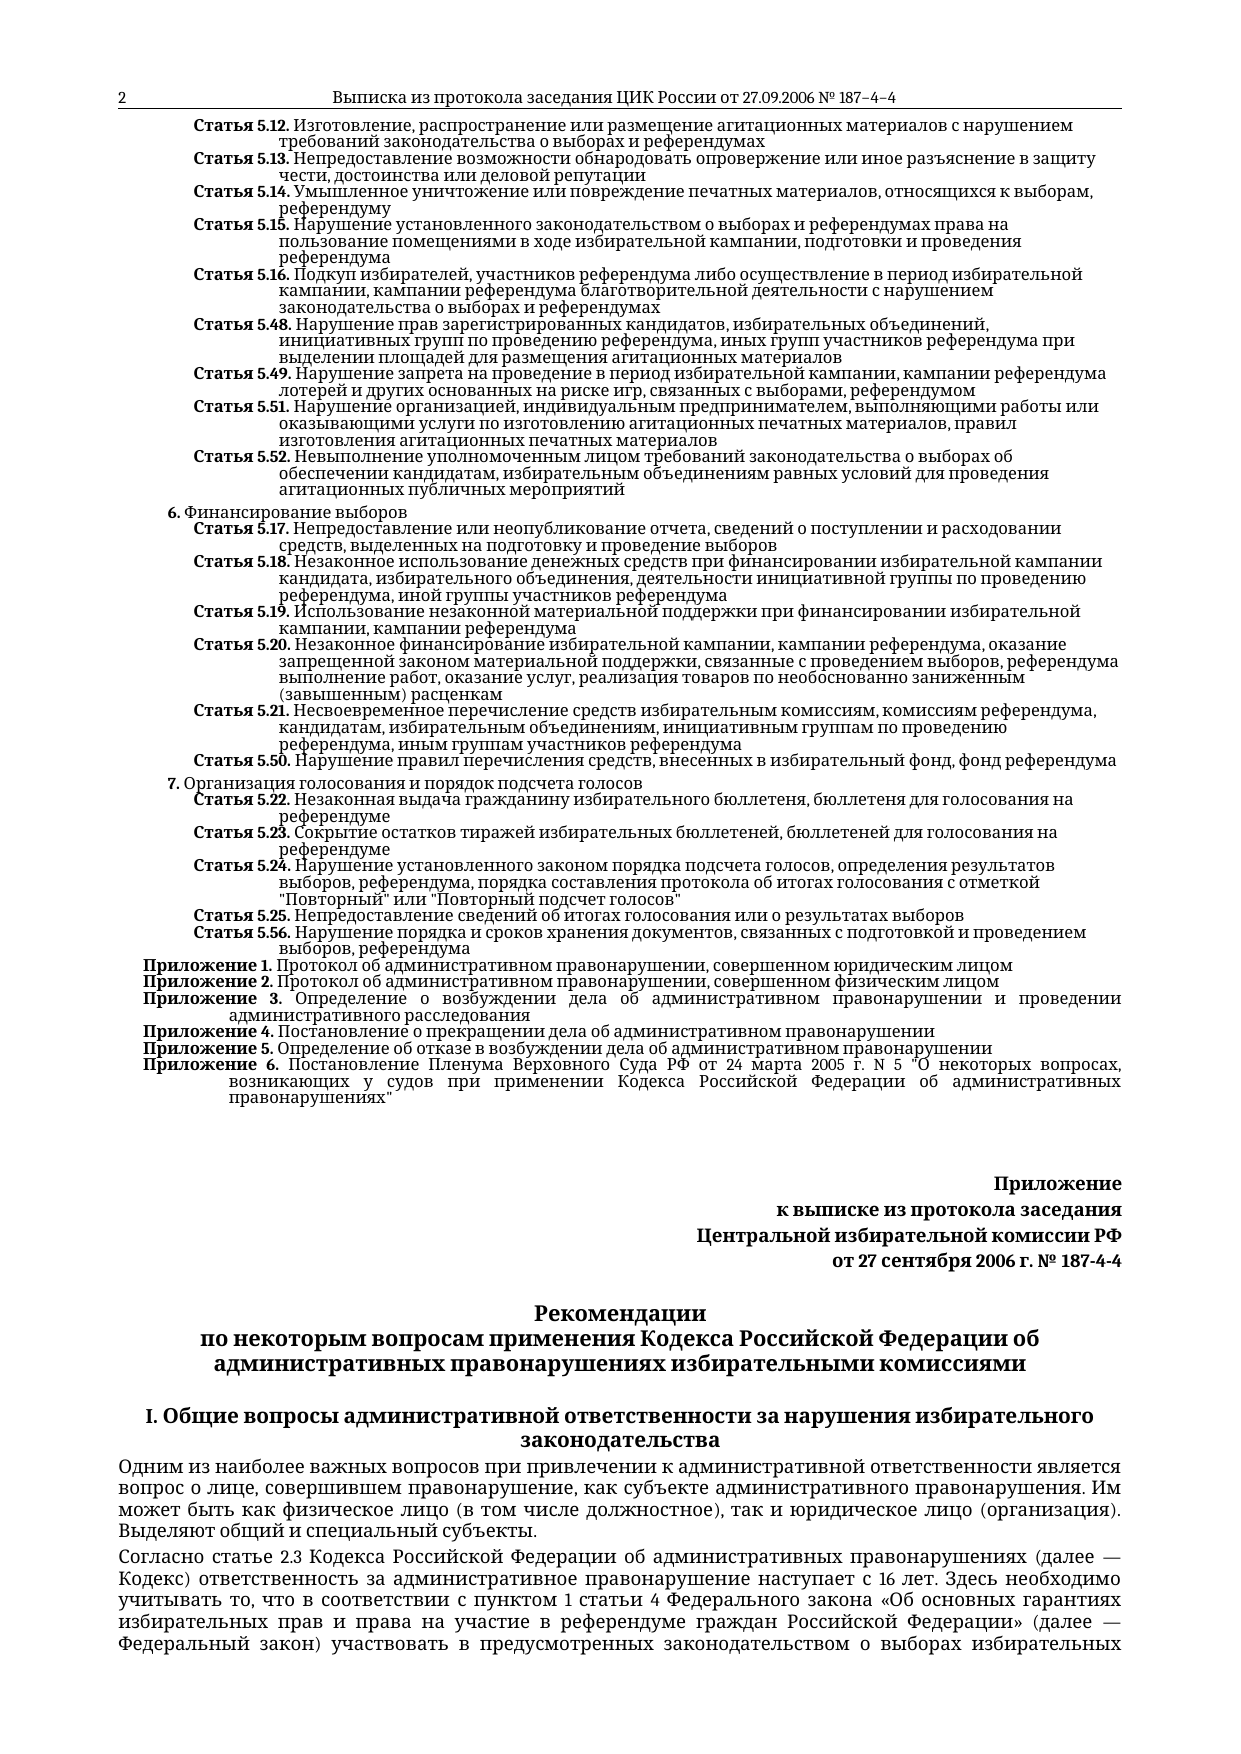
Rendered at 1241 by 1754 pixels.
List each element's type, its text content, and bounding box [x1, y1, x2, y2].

text Статья 5.16. Подкуп избирателей, участников референдума либо осуществление в период избирательной кампании, кампании референдума благотворительной деятельности с нарушением законодательства о выборах и референдумах [193, 267, 1122, 317]
text Статья 5.14. Умышленное уничтожение или повреждение печатных материалов, относящихся к выборам, референдуму [193, 184, 1122, 217]
subtitle I. Общие вопросы административной ответственности за нарушения избирательного законодательства [118, 1404, 1122, 1452]
text Статья 5.13. Непредоставление возможности обнародовать опровержение или иное разъяснение в защиту чести, достоинства или деловой репутации [193, 151, 1122, 184]
text Приложение 6. Постановление Пленума Верховного Суда РФ от 24 марта 2005 г. N 5 "О некоторых вопросах, возникающих у судов при применении Кодекса Российской Федерации об административных правонарушениях" [143, 1057, 1122, 1107]
text Статья 5.20. Незаконное финансирование избирательной кампании, кампании референдума, оказание запрещенной законом материальной поддержки, связанные с проведением выборов, референдума выполнение работ, оказание услуг, реализация товаров по необоснованно заниженным (завышенным) расценкам [193, 637, 1122, 704]
text Статья 5.19. Использование незаконной материальной поддержки при финансировании избирательной кампании, кампании референдума [193, 604, 1122, 637]
text Статья 5.18. Незаконное использование денежных средств при финансировании избирательной кампании кандидата, избирательного объединения, деятельности инициативной группы по проведению референдума, иной группы участников референдума [193, 554, 1122, 604]
text Статья 5.25. Непредоставление сведений об итогах голосования или о результатах выборов [193, 908, 1122, 925]
text Статья 5.51. Нарушение организацией, индивидуальным предпринимателем, выполняющими работы или оказывающими услуги по изготовлению агитационных печатных материалов, правил изготовления агитационных печатных материалов [193, 399, 1122, 449]
text Статья 5.49. Нарушение запрета на проведение в период избирательной кампании, кампании референдума лотерей и других основанных на риске игр, связанных с выборами, референдумом [193, 366, 1122, 399]
text Согласно статье 2.3 Кодекса Российской Федерации об административных правонарушениях (далее — Кодекс) ответственность за административное правонарушение наступает с 16 лет. Здесь необходимо учитывать то, что в соответствии с пунктом 1 статьи 4 Федерального закона «Об основных гарантиях избирательных прав и права на участие в референдуме граждан Российской Федерации» (далее — Федеральный закон) участвовать в предусмотренных законодательством о выборах избирательных [118, 1547, 1122, 1654]
text Приложение 2. Протокол об административном правонарушении, совершенном физическим лицом [841, 974, 1122, 991]
text Одним из наиболее важных вопросов при привлечении к административной ответственности является вопрос о лице, совершившем правонарушение, как субъекте административного правонарушения. Им может быть как физическое лицо (в том числе должностное), так и юридическое лицо (организация). Выделяют общий и специальный субъекты. [118, 1456, 1122, 1543]
text Приложение 4. Постановление о прекращении дела об административном правонарушении [143, 1024, 1122, 1041]
text 6. Финансирование выборов [168, 505, 1122, 521]
text Статья 5.22. Незаконная выдача гражданину избирательного бюллетеня, бюллетеня для голосования на референдуме [193, 792, 1122, 826]
text Статья 5.24. Нарушение установленного законом порядка подсчета голосов, определения результатов выборов, референдума, порядка составления протокола об итогах голосования с отметкой "Повторный" или "Повторный подсчет голосов" [193, 859, 1122, 908]
text Статья 5.17. Непредоставление или неопубликование отчета, сведений о поступлении и расходовании средств, выделенных на подготовку и проведение выборов [193, 521, 1122, 554]
text Приложение [118, 1174, 1122, 1195]
text Статья 5.15. Нарушение установленного законодательством о выборах и референдумах права на пользование помещениями в ходе избирательной кампании, подготовки и проведения референдума [193, 217, 1122, 267]
text Статья 5.50. Нарушение правил перечисления средств, внесенных в избирательный фонд, фонд референдума [193, 753, 913, 770]
text 7. Организация голосования и порядок подсчета голосов [168, 776, 1122, 792]
text Статья 5.21. Несвоевременное перечисление средств избирательным комиссиям, комиссиям референдума, кандидатам, избирательным объединениям, инициативным группам по проведению референдума, иным группам участников референдума [193, 704, 1122, 753]
text Статья 5.23. Сокрытие остатков тиражей избирательных бюллетеней, бюллетеней для голосования на референдуме [193, 826, 1122, 859]
text Центральной избирательной комиссии РФ [118, 1225, 1122, 1247]
text Приложение 3. Определение о возбуждении дела об административном правонарушении и проведении административного расследования [143, 991, 1122, 1024]
text Статья 5.12. Изготовление, распространение или размещение агитационных материалов с нарушением требований законодательства о выборах и референдумах [193, 118, 1122, 151]
subtitle Рекомендации по некоторым вопросам применения Кодекса Российской Федерации об административных правонарушениях избирательными комиссиями [118, 1301, 1122, 1377]
text к выписке из протокола заседания [118, 1199, 1122, 1221]
text от 27 сентября 2006 г. № 187-4-4 [118, 1251, 1122, 1272]
text Приложение 1. Протокол об административном правонарушении, совершенном юридическим лицом [143, 958, 1122, 974]
text Статья 5.48. Нарушение прав зарегистрированных кандидатов, избирательных объединений, инициативных групп по проведению референдума, иных групп участников референдума при выделении площадей для размещения агитационных материалов [193, 317, 1122, 366]
text Статья 5.56. Нарушение порядка и сроков хранения документов, связанных с подготовкой и проведением выборов, референдума [193, 925, 1122, 958]
text Статья 5.52. Невыполнение уполномоченным лицом требований законодательства о выборах об обеспечении кандидатам, избирательным объединениям равных условий для проведения агитационных публичных мероприятий [193, 449, 1122, 499]
text Приложение 2. Протокол об административном правонарушении, совершенном физическим лицом [143, 974, 839, 991]
text Приложение 5. Определение об отказе в возбуждении дела об административном правонарушении [143, 1041, 1122, 1057]
